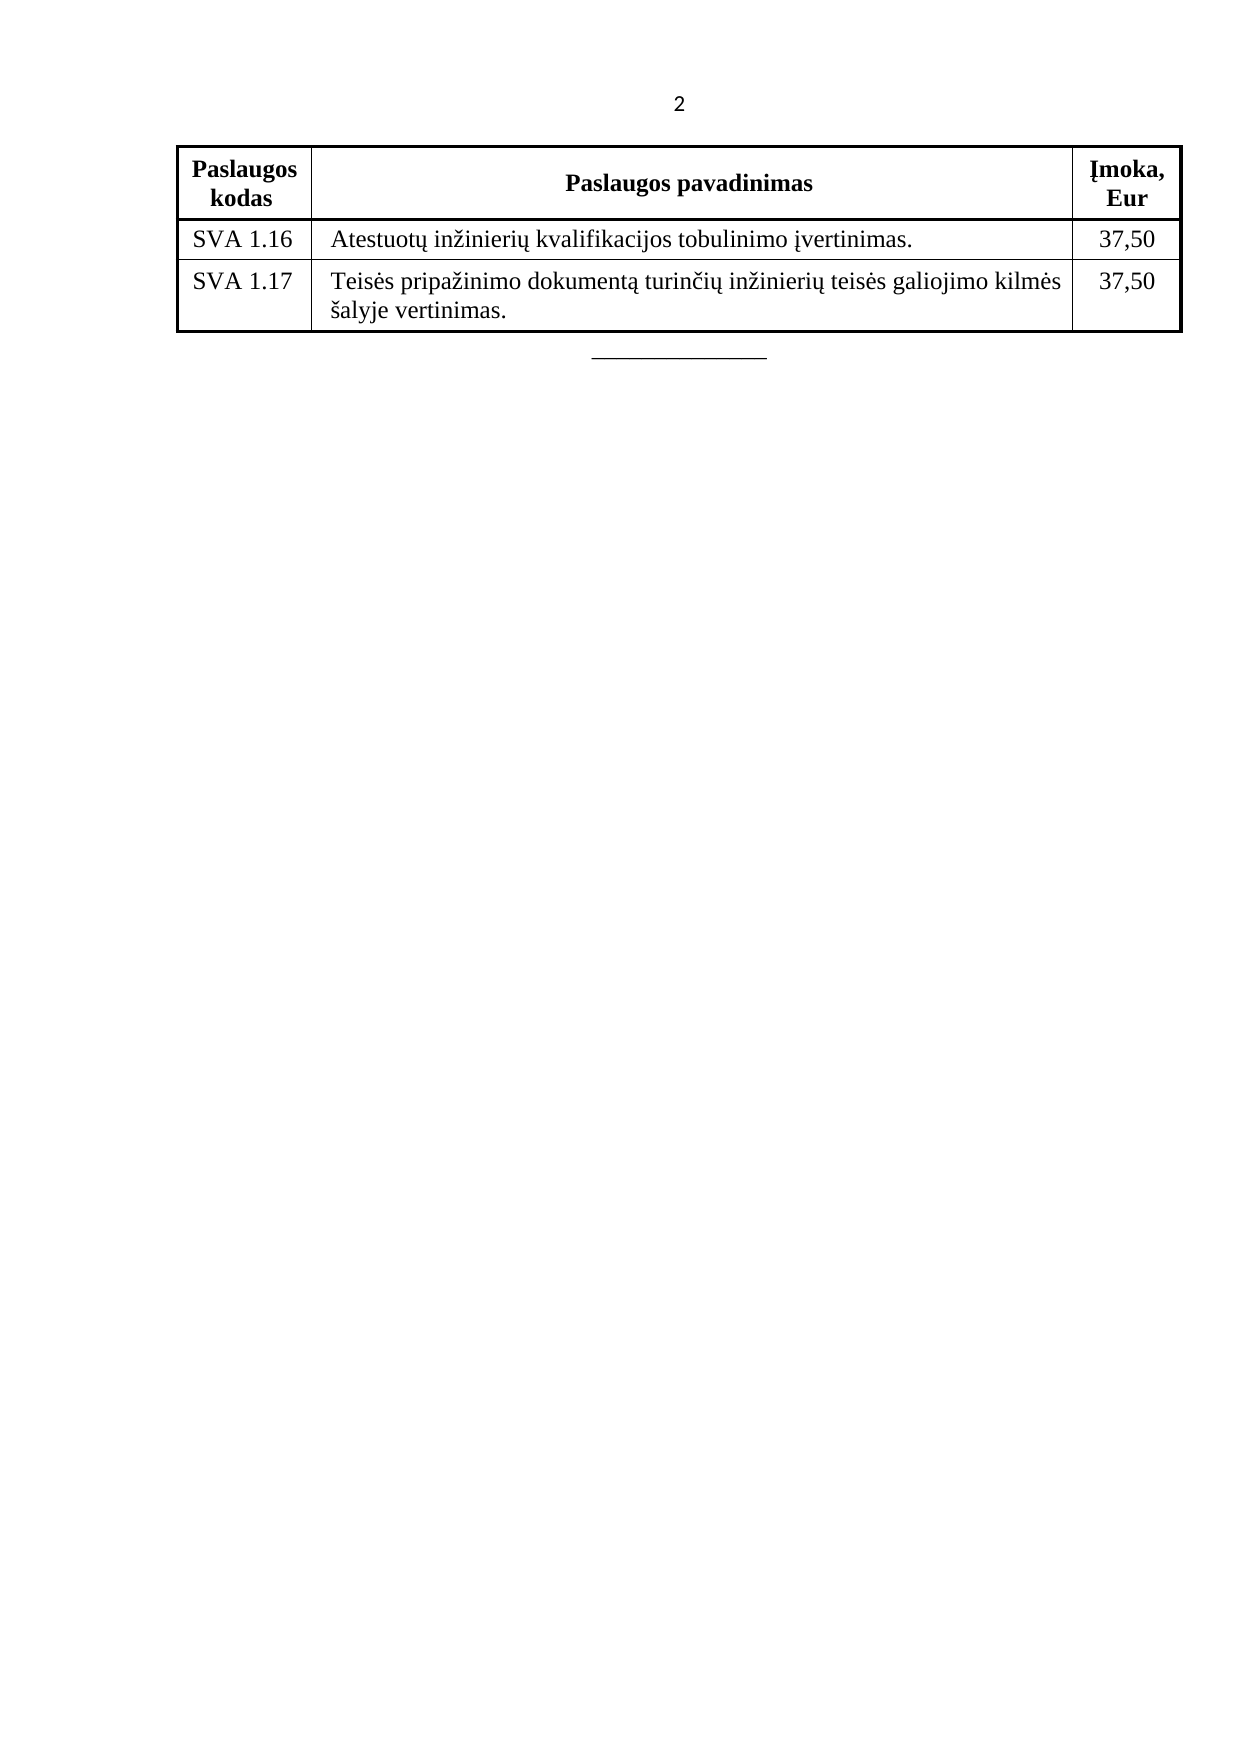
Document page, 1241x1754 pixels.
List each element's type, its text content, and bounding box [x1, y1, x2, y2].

table_cell SVA 1.16 [179, 221, 311, 259]
table_cell 37,50 [1073, 260, 1179, 330]
table_cell Atestuotų inžinierių kvalifikacijos tobulinimo įvertinimas. [312, 221, 1072, 259]
table_header Paslaugos kodas [179, 148, 311, 218]
table_cell Teisės pripažinimo dokumentą turinčių inžinierių teisės galiojimo kilmės šalyje vertinimas. [312, 260, 1072, 330]
table_header Paslaugos pavadinimas [312, 148, 1072, 218]
table_header Įmoka, Eur [1073, 148, 1179, 218]
table_cell 37,50 [1073, 221, 1179, 259]
text ______________ [177, 333, 1181, 362]
table_cell SVA 1.17 [179, 260, 311, 330]
